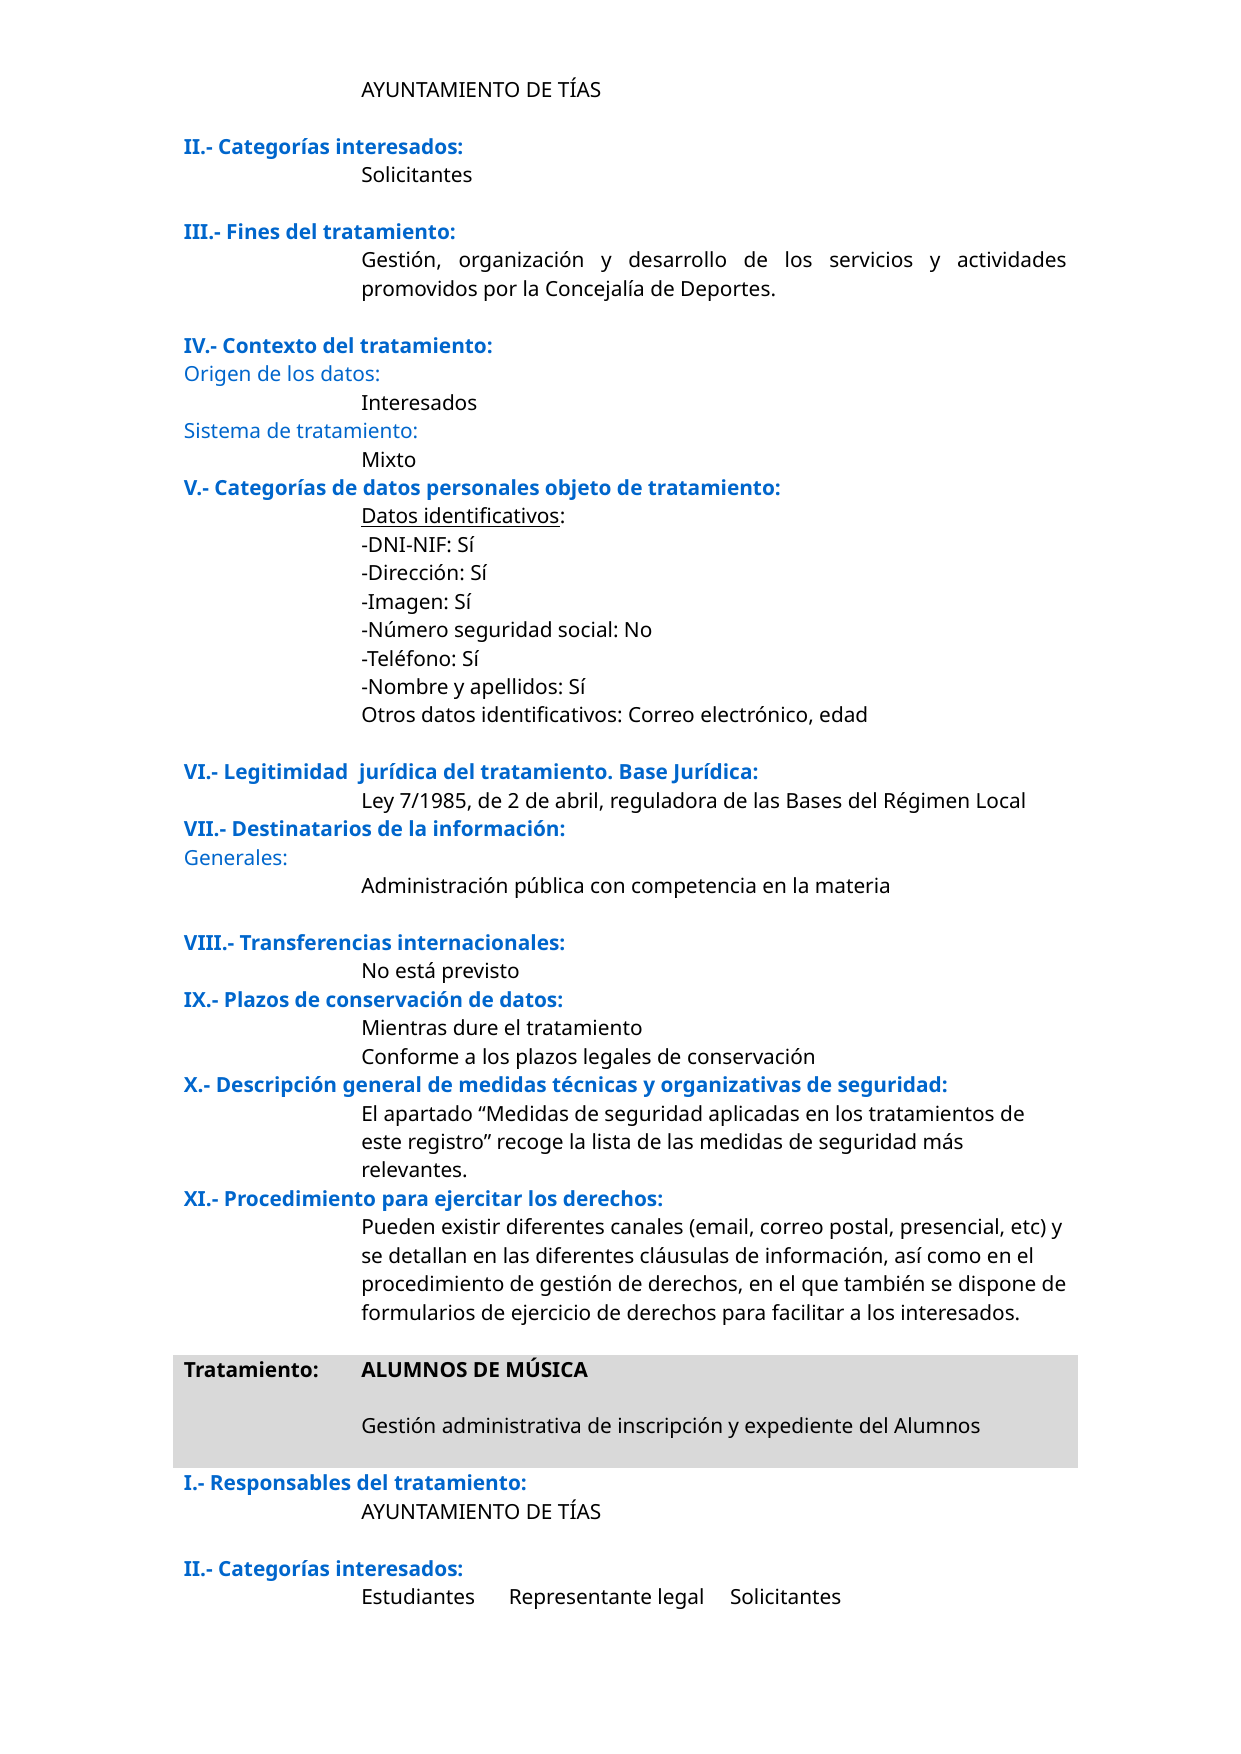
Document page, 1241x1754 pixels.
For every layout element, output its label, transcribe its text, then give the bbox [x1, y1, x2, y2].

table_cell Gestión, organización y desarrollo de los servicios y actividades promovidos por la Concejalía de Deportes. [350, 246, 1078, 331]
table_cell [173, 1099, 350, 1184]
table_cell VII.- Destinatarios de la información: [173, 814, 1078, 843]
table_cell [173, 160, 350, 217]
table_cell No está previsto [350, 957, 1078, 985]
table_cell [173, 786, 350, 814]
table_cell Pueden existir diferentes canales (email, correo postal, presencial, etc) y se detallan en las diferentes cláusulas de información, así como en el procedimiento de gestión de derechos, en el que también se dispone de formularios de ejercicio de derechos para facilitar a los interesados. [350, 1213, 1078, 1326]
table_cell X.- Descripción general de medidas técnicas y organizativas de seguridad: [173, 1070, 1078, 1099]
table_cell [173, 957, 350, 985]
table_cell [173, 1014, 350, 1070]
table_cell VIII.- Transferencias internacionales: [173, 928, 1078, 957]
table_cell Solicitantes [350, 160, 1078, 217]
table_cell IX.- Plazos de conservación de datos: [173, 985, 1078, 1013]
table_cell Estudiantes Representante legal Solicitantes [350, 1582, 1078, 1611]
table_cell AYUNTAMIENTO DE TÍAS [350, 1497, 1078, 1554]
table_cell I.- Responsables del tratamiento: [173, 1469, 1078, 1497]
table_header Tratamiento: [173, 1355, 350, 1468]
table_cell Origen de los datos: [173, 359, 1078, 388]
table_cell [173, 1213, 350, 1326]
table_cell [173, 871, 350, 928]
table_cell V.- Categorías de datos personales objeto de tratamiento: [173, 473, 1078, 502]
table_cell II.- Categorías interesados: [173, 132, 1078, 160]
table_cell Generales: [173, 843, 1078, 871]
table_cell [173, 445, 350, 473]
table_cell Mientras dure el tratamiento Conforme a los plazos legales de conservación [350, 1014, 1078, 1070]
table_cell [173, 1497, 350, 1554]
table_cell Mixto [350, 445, 1078, 473]
table_cell [173, 246, 350, 331]
table_cell Administración pública con competencia en la materia [350, 871, 1078, 928]
table_cell XI.- Procedimiento para ejercitar los derechos: [173, 1184, 1078, 1212]
table_cell Interesados [350, 388, 1078, 416]
table_cell Ley 7/1985, de 2 de abril, reguladora de las Bases del Régimen Local [350, 786, 1078, 814]
table_cell III.- Fines del tratamiento: [173, 217, 1078, 246]
table_cell [173, 388, 350, 416]
table_cell VI.- Legitimidad jurídica del tratamiento. Base Jurídica: [173, 758, 1078, 786]
table_cell Datos identificativos: -DNI-NIF: Sí -Dirección: Sí -Imagen: Sí -Número seguridad social: No -Teléfono: Sí -Nombre y apellidos: Sí Otros datos identificativos: Correo electrónico, edad [350, 502, 1078, 757]
table_cell [173, 502, 350, 757]
table_cell IV.- Contexto del tratamiento: [173, 331, 1078, 359]
table_cell [173, 1582, 350, 1611]
table_header ALUMNOS DE MÚSICA Gestión administrativa de inscripción y expediente del Alumnos [350, 1355, 1078, 1468]
table_cell Sistema de tratamiento: [173, 416, 1078, 445]
table_cell El apartado “Medidas de seguridad aplicadas en los tratamientos de este registro” recoge la lista de las medidas de seguridad más relevantes. [350, 1099, 1078, 1184]
table_cell II.- Categorías interesados: [173, 1554, 1078, 1582]
table_cell AYUNTAMIENTO DE TÍAS [350, 75, 1078, 132]
table_cell [173, 75, 350, 132]
